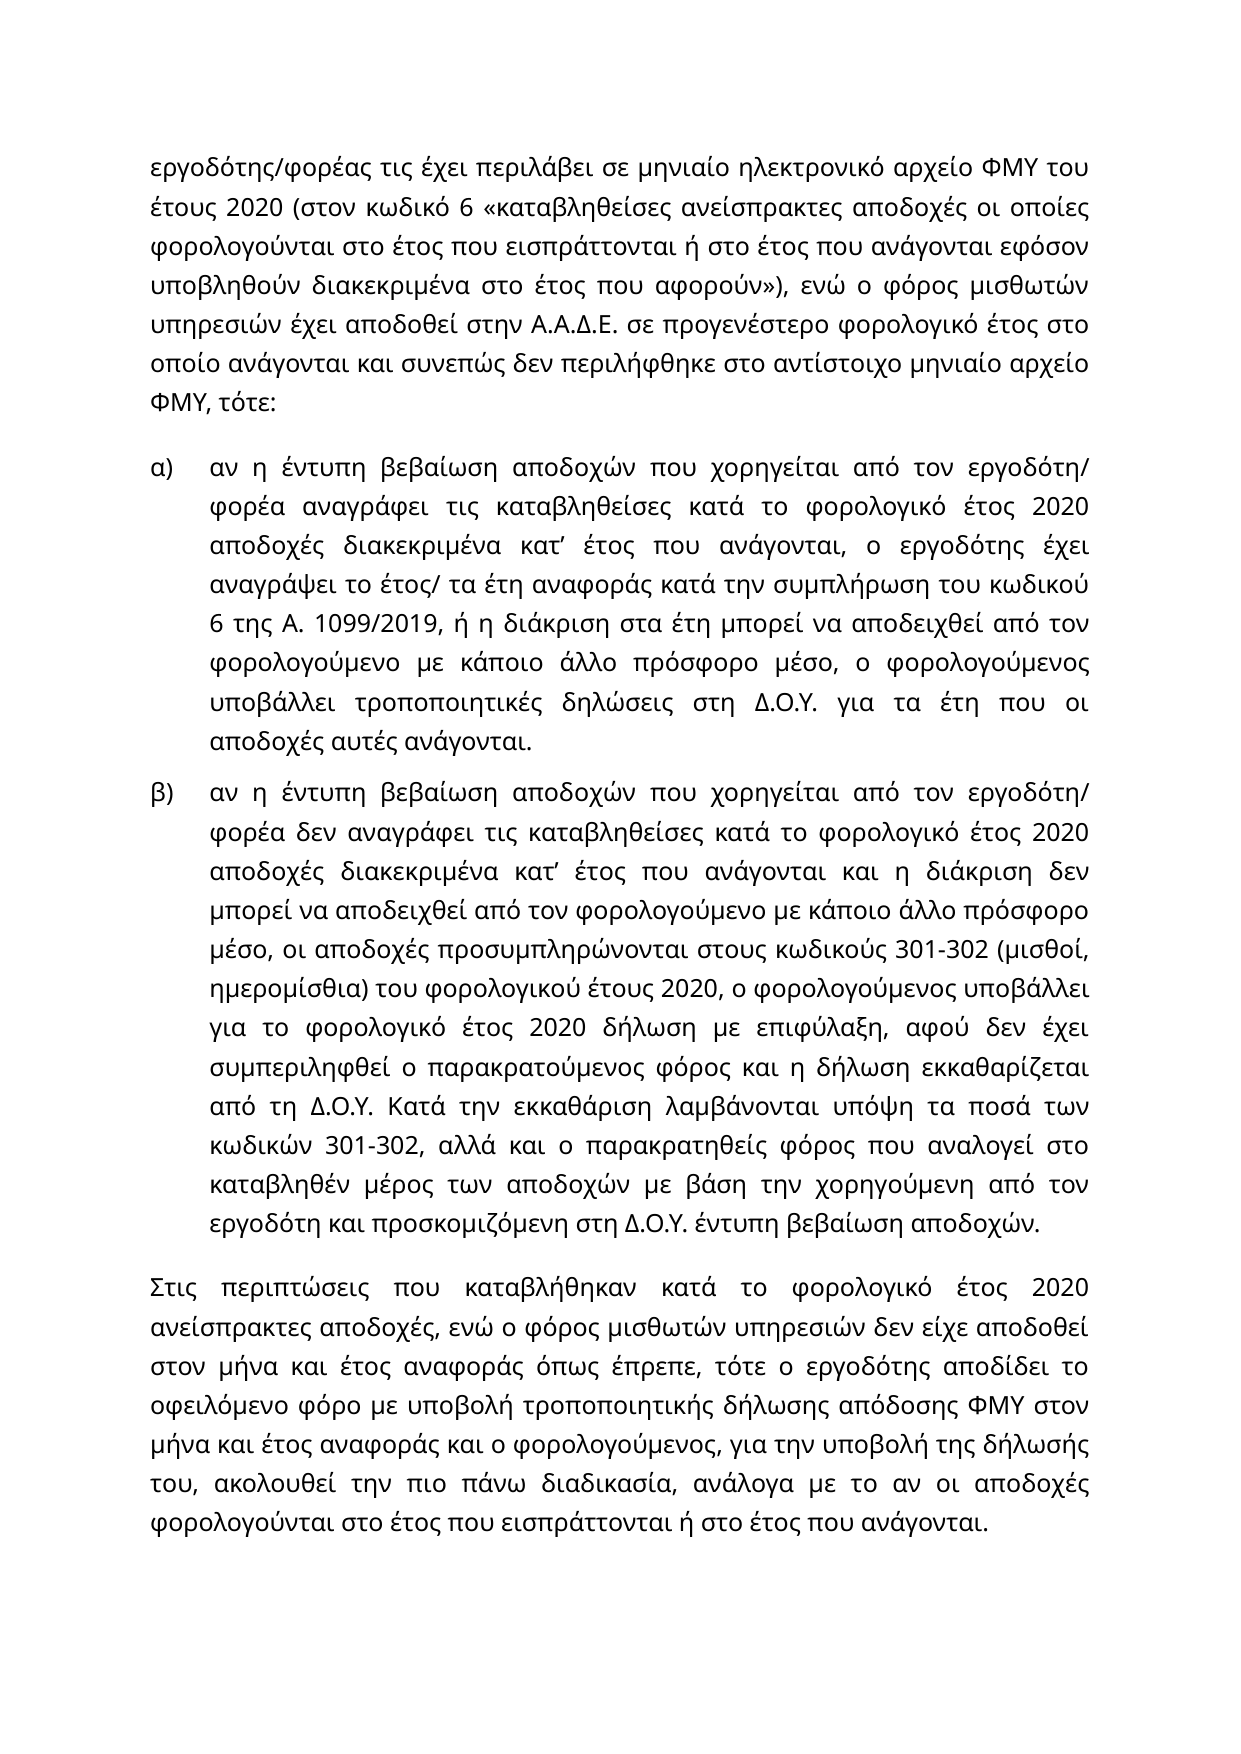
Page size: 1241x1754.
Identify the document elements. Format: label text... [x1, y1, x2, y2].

text Στις περιπτώσεις που καταβλήθηκαν κατά το φορολογικό έτος 2020 ανείσπρακτες αποδοχές, ενώ ο φόρος μισθωτών υπηρεσιών δεν είχε αποδοθεί στον μήνα και έτος αναφοράς όπως έπρεπε, τότε ο εργοδότης αποδίδει το οφειλόμενο φόρο με υποβολή τροποποιητικής δήλωσης απόδοσης ΦΜΥ στον μήνα και έτος αναφοράς και ο φορολογούμενος, για την υποβολή της δήλωσής του, ακολουθεί την πιο πάνω διαδικασία, ανάλογα με το αν οι αποδοχές φορολογούνται στο έτος που εισπράττονται ή στο έτος που ανάγονται. [150, 1270, 1090, 1539]
text εργοδότης/φορέας τις έχει περιλάβει σε μηνιαίο ηλεκτρονικό αρχείο ΦΜΥ του έτους 2020 (στον κωδικό 6 «καταβληθείσες ανείσπρακτες αποδοχές οι οποίες φορολογούνται στο έτος που εισπράττονται ή στο έτος που ανάγονται εφόσον υποβληθούν διακεκριμένα στο έτος που αφορούν»), ενώ ο φόρος μισθωτών υπηρεσιών έχει αποδοθεί στην Α.Α.Δ.Ε. σε προγενέστερο φορολογικό έτος στο οποίο ανάγονται και συνεπώς δεν περιλήφθηκε στο αντίστοιχο μηνιαίο αρχείο ΦΜΥ, τότε: [150, 150, 1090, 419]
list α) αν η έντυπη βεβαίωση αποδοχών που χορηγείται από τον εργοδότη/ φορέα αναγράφει τις καταβληθείσες κατά το φορολογικό έτος 2020 αποδοχές διακεκριμένα κατ’ έτος που ανάγονται, ο εργοδότης έχει αναγράψει το έτος/ τα έτη αναφοράς κατά την συμπλήρωση του κωδικού 6 της Α. 1099/2019, ή η διάκριση στα έτη μπορεί να αποδειχθεί από τον φορολογούμενο με κάποιο άλλο πρόσφορο μέσο, ο φορολογούμενος υποβάλλει τροποποιητικές δηλώσεις στη Δ.Ο.Υ. για τα έτη που οι αποδοχές αυτές ανάγονται. [150, 449, 1090, 757]
list β) αν η έντυπη βεβαίωση αποδοχών που χορηγείται από τον εργοδότη/ φορέα δεν αναγράφει τις καταβληθείσες κατά το φορολογικό έτος 2020 αποδοχές διακεκριμένα κατ’ έτος που ανάγονται και η διάκριση δεν μπορεί να αποδειχθεί από τον φορολογούμενο με κάποιο άλλο πρόσφορο μέσο, οι αποδοχές προσυμπληρώνονται στους κωδικούς 301-302 (μισθοί, ημερομίσθια) του φορολογικού έτους 2020, ο φορολογούμενος υποβάλλει για το φορολογικό έτος 2020 δήλωση με επιφύλαξη, αφού δεν έχει συμπεριληφθεί ο παρακρατούμενος φόρος και η δήλωση εκκαθαρίζεται από τη Δ.Ο.Υ. Κατά την εκκαθάριση λαμβάνονται υπόψη τα ποσά των κωδικών 301-302, αλλά και ο παρακρατηθείς φόρος που αναλογεί στο καταβληθέν μέρος των αποδοχών με βάση την χορηγούμενη από τον εργοδότη και προσκομιζόμενη στη Δ.Ο.Υ. έντυπη βεβαίωση αποδοχών. [150, 775, 1090, 1240]
